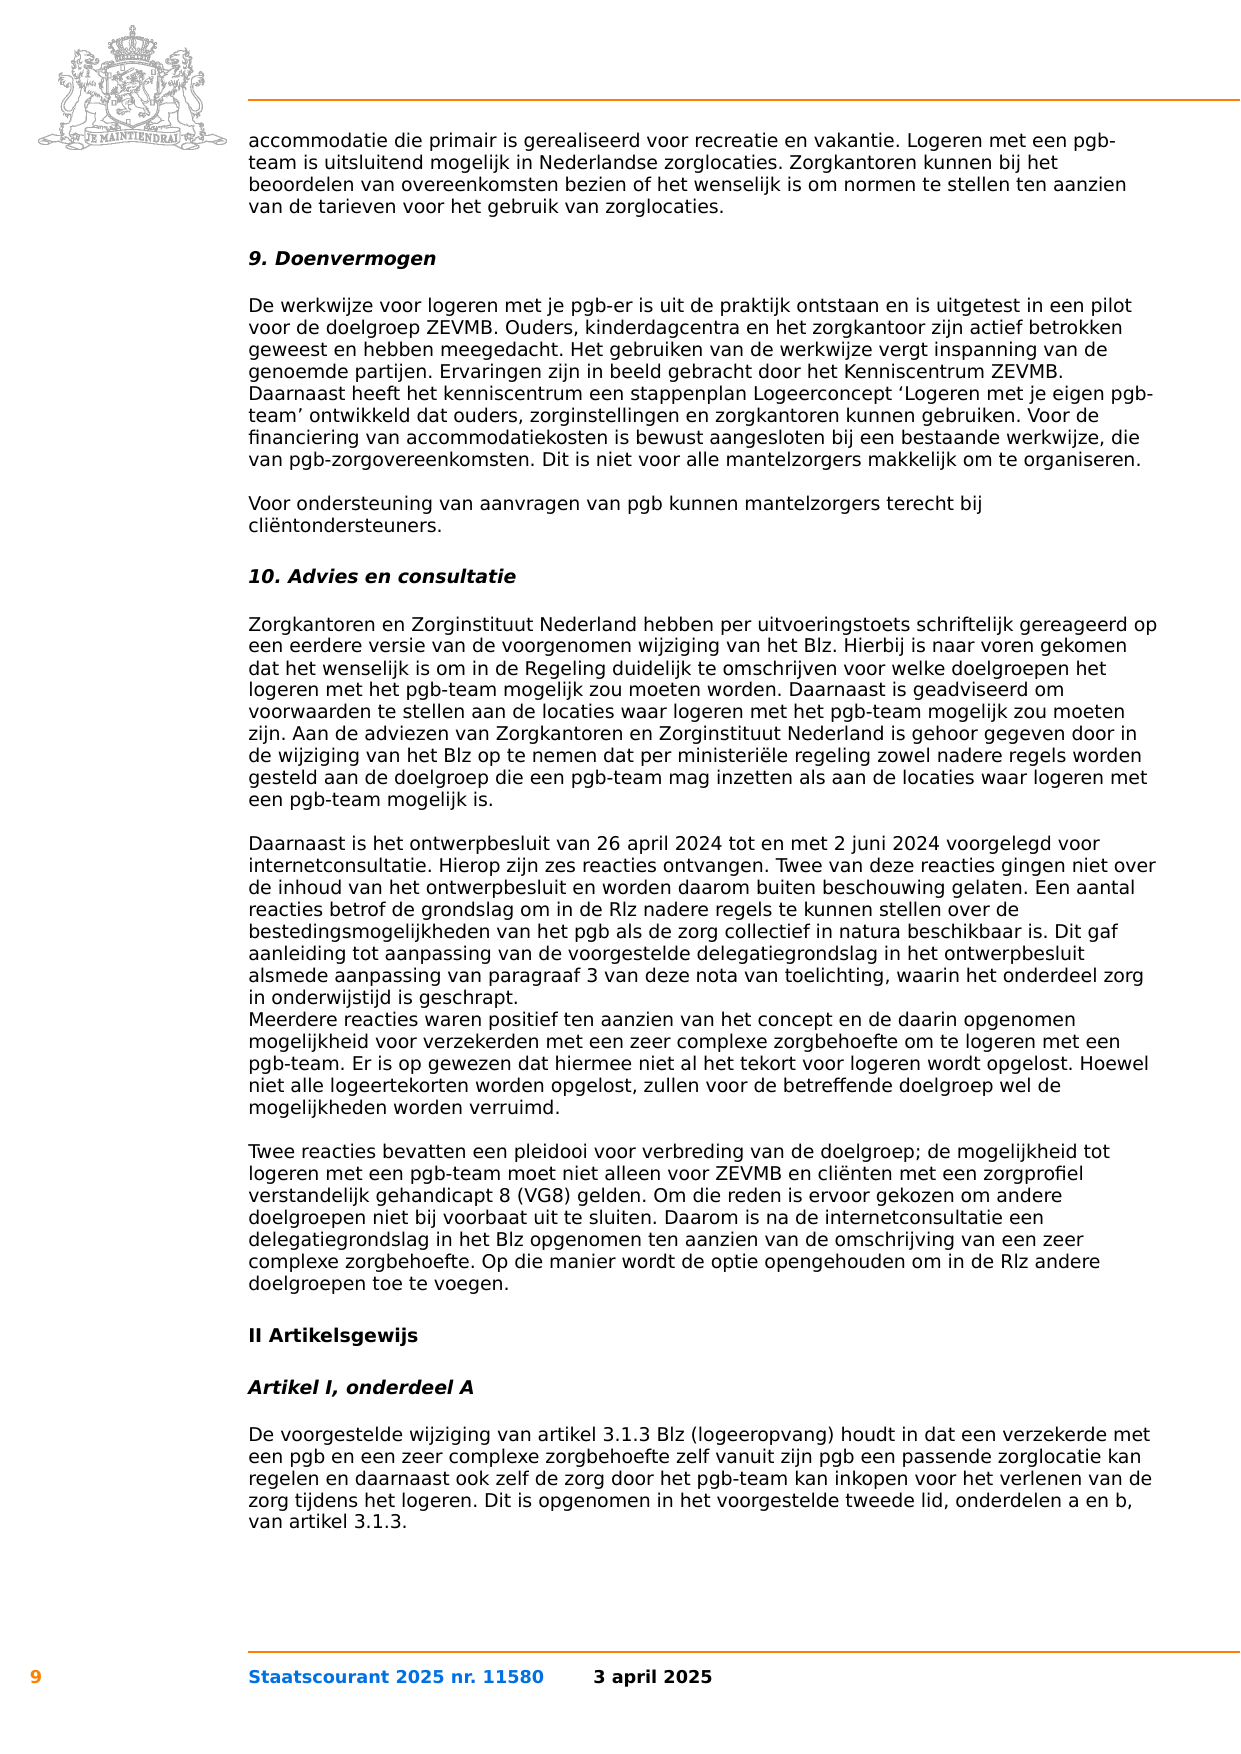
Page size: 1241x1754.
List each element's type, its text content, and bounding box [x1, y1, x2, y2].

subtitle Artikel I, onderdeel A [248, 1377, 1163, 1398]
text De voorgestelde wijziging van artikel 3.1.3 Blz (logeeropvang) houdt in dat een verzekerde met een pgb en een zeer complexe zorgbehoefte zelf vanuit zijn pgb een passende zorglocatie kan regelen en daarnaast ook zelf de zorg door het pgb-team kan inkopen voor het verlenen van de zorg tijdens het logeren. Dit is opgenomen in het voorgestelde tweede lid, onderdelen a en b, van artikel 3.1.3. [248, 1423, 1163, 1533]
subtitle 10. Advies en consultatie [248, 566, 1163, 588]
text accommodatie die primair is gerealiseerd voor recreatie en vakantie. Logeren met een pgb-team is uitsluitend mogelijk in Nederlandse zorglocaties. Zorgkantoren kunnen bij het beoordelen van overeenkomsten bezien of het wenselijk is om normen te stellen ten aanzien van de tarieven voor het gebruik van zorglocaties. [248, 130, 1163, 218]
text Daarnaast is het ontwerpbesluit van 26 april 2024 tot en met 2 juni 2024 voorgelegd voor internetconsultatie. Hierop zijn zes reacties ontvangen. Twee van deze reacties gingen niet over de inhoud van het ontwerpbesluit en worden daarom buiten beschouwing gelaten. Een aantal reacties betrof de grondslag om in de Rlz nadere regels te kunnen stellen over de bestedingsmogelijkheden van het pgb als de zorg collectief in natura beschikbaar is. Dit gaf aanleiding tot aanpassing van de voorgestelde delegatiegrondslag in het ontwerpbesluit alsmede aanpassing van paragraaf 3 van deze nota van toelichting, waarin het onderdeel zorg in onderwijstijd is geschrapt. [248, 833, 1163, 1009]
text Voor ondersteuning van aanvragen van pgb kunnen mantelzorgers terecht bij cliëntondersteuners. [248, 492, 1163, 536]
subtitle II Artikelsgewijs [248, 1324, 1163, 1347]
text Zorgkantoren en Zorginstituut Nederland hebben per uitvoeringstoets schriftelijk gereageerd op een eerdere versie van de voorgenomen wijziging van het Blz. Hierbij is naar voren gekomen dat het wenselijk is om in de Regeling duidelijk te omschrijven voor welke doelgroepen het logeren met het pgb-team mogelijk zou moeten worden. Daarnaast is geadviseerd om voorwaarden te stellen aan de locaties waar logeren met het pgb-team mogelijk zou moeten zijn. Aan de adviezen van Zorgkantoren en Zorginstituut Nederland is gehoor gegeven door in de wijziging van het Blz op te nemen dat per ministeriële regeling zowel nadere regels worden gesteld aan de doelgroep die een pgb-team mag inzetten als aan de locaties waar logeren met een pgb-team mogelijk is. [248, 613, 1163, 811]
text Twee reacties bevatten een pleidooi voor verbreding van de doelgroep; de mogelijkheid tot logeren met een pgb-team moet niet alleen voor ZEVMB en cliënten met een zorgprofiel verstandelijk gehandicapt 8 (VG8) gelden. Om die reden is ervoor gekozen om andere doelgroepen niet bij voorbaat uit te sluiten. Daarom is na de internetconsultatie een delegatiegrondslag in het Blz opgenomen ten aanzien van de omschrijving van een zeer complexe zorgbehoefte. Op die manier wordt de optie opengehouden om in de Rlz andere doelgroepen toe te voegen. [248, 1141, 1163, 1294]
text Meerdere reacties waren positief ten aanzien van het concept en de daarin opgenomen mogelijkheid voor verzekerden met een zeer complexe zorgbehoefte om te logeren met een pgb-team. Er is op gewezen dat hiermee niet al het tekort voor logeren wordt opgelost. Hoewel niet alle logeertekorten worden opgelost, zullen voor de betreffende doelgroep wel de mogelijkheden worden verruimd. [248, 1009, 1163, 1119]
text De werkwijze voor logeren met je pgb-er is uit de praktijk ontstaan en is uitgetest in een pilot voor de doelgroep ZEVMB. Ouders, kinderdagcentra en het zorgkantoor zijn actief betrokken geweest en hebben meegedacht. Het gebruiken van de werkwijze vergt inspanning van de genoemde partijen. Ervaringen zijn in beeld gebracht door het Kenniscentrum ZEVMB. Daarnaast heeft het kenniscentrum een stappenplan Logeerconcept ‘Logeren met je eigen pgb-team’ ontwikkeld dat ouders, zorginstellingen en zorgkantoren kunnen gebruiken. Voor de financiering van accommodatiekosten is bewust aangesloten bij een bestaande werkwijze, die van pgb-zorgovereenkomsten. Dit is niet voor alle mantelzorgers makkelijk om te organiseren. [248, 295, 1163, 471]
subtitle 9. Doenvermogen [248, 248, 1163, 270]
picture [38, 25, 227, 150]
